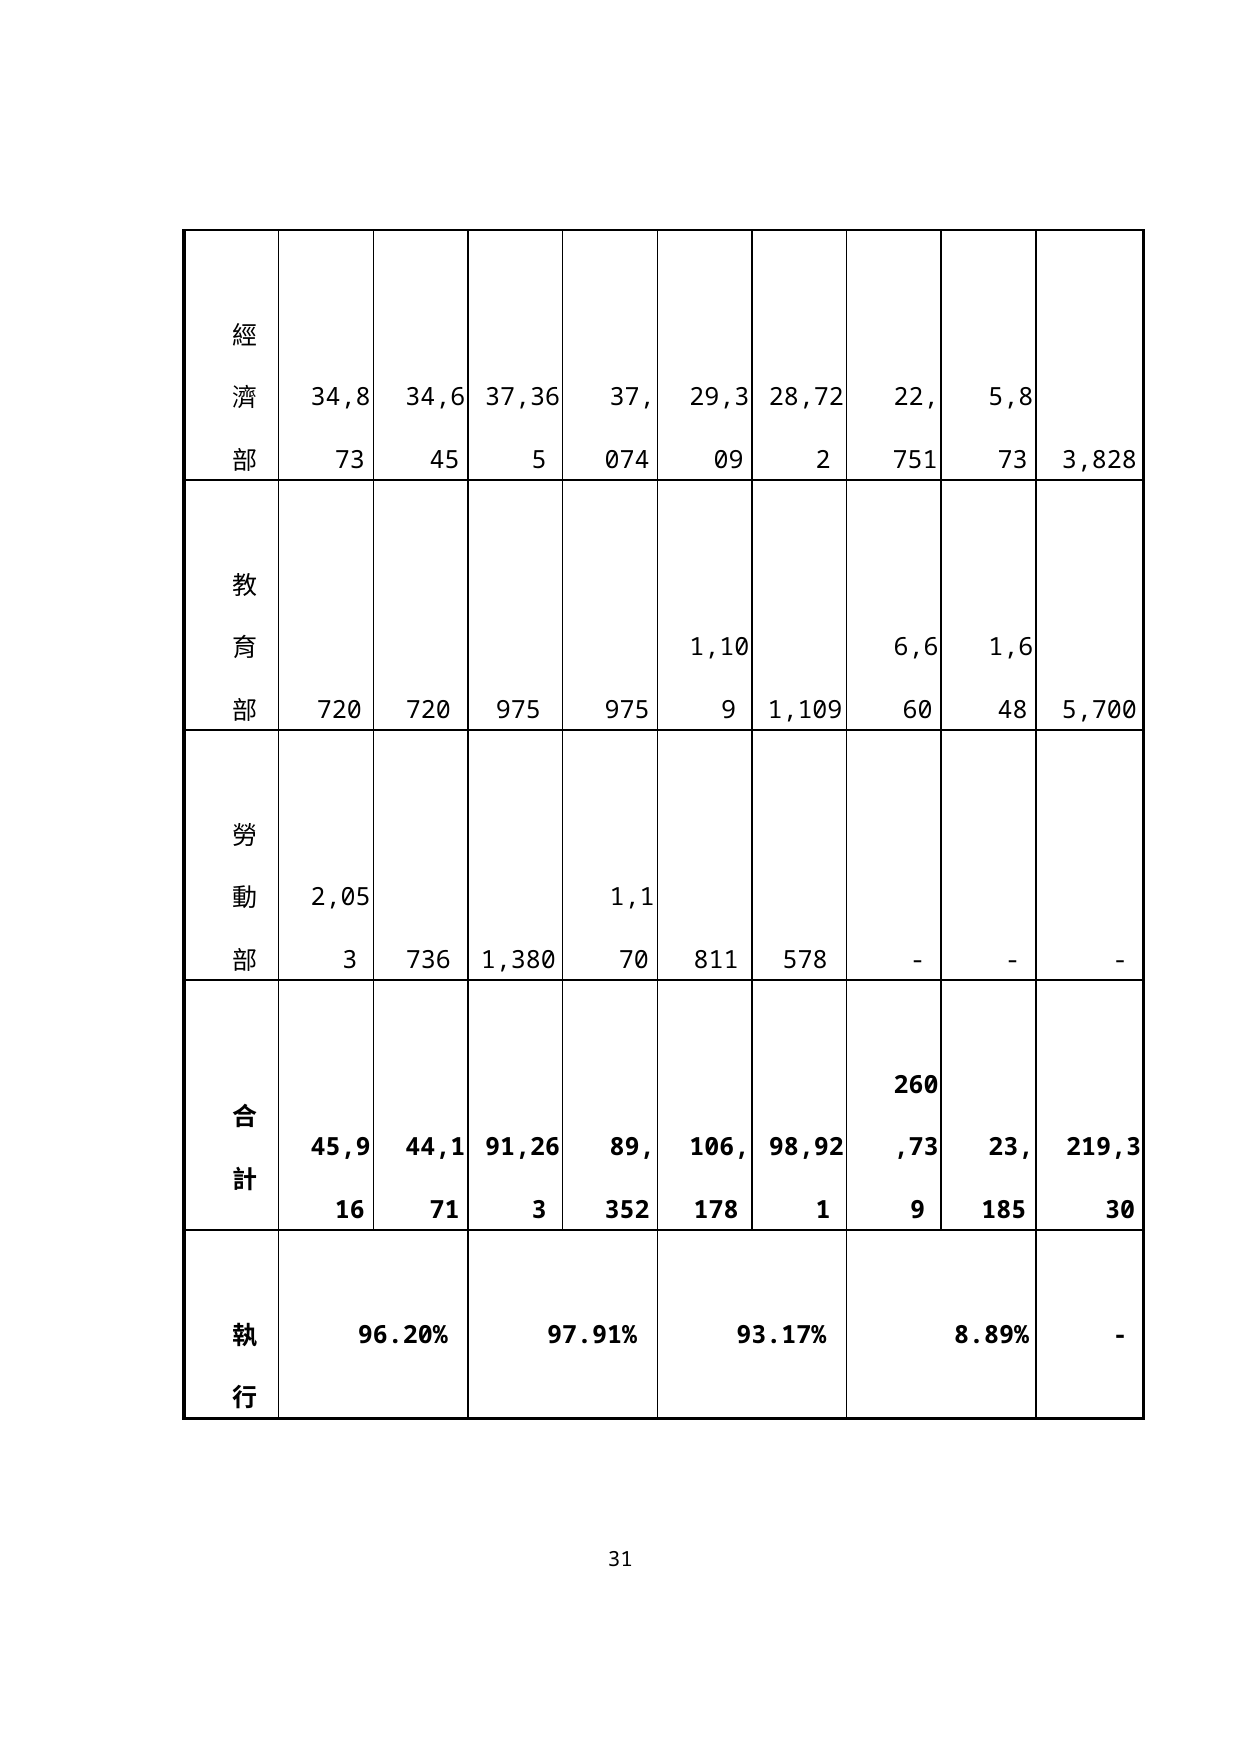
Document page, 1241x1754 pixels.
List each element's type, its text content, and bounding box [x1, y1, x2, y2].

table_cell 93.17% [658, 1231, 846, 1417]
table_cell - [1037, 731, 1142, 979]
table_cell 勞動部 [186, 731, 278, 979]
table_cell 975 [563, 481, 657, 729]
table_cell 8.89% [847, 1231, 1035, 1417]
table_cell 37,365 [469, 231, 562, 479]
table_cell 經濟部 [186, 231, 278, 479]
table_cell 22,751 [847, 231, 940, 479]
table_cell 2,053 [279, 731, 373, 979]
table_cell 97.91% [469, 1231, 657, 1417]
table_cell 37,074 [563, 231, 657, 479]
table_cell 1,648 [942, 481, 1035, 729]
table_cell 1,109 [658, 481, 751, 729]
table_cell 3,828 [1037, 231, 1142, 479]
table_cell 29,309 [658, 231, 751, 479]
table_cell - [847, 731, 940, 979]
table_cell 219,330 [1037, 981, 1142, 1229]
table_cell 720 [374, 481, 467, 729]
table_cell 736 [374, 731, 467, 979]
table_cell 44,171 [374, 981, 467, 1229]
table_cell 5,700 [1037, 481, 1142, 729]
table_cell 34,873 [279, 231, 373, 479]
table_cell 91,263 [469, 981, 562, 1229]
table_cell 1,380 [469, 731, 562, 979]
table_cell 1,109 [753, 481, 846, 729]
table_cell 106,178 [658, 981, 751, 1229]
table_cell 合計 [186, 981, 278, 1229]
table_cell - [942, 731, 1035, 979]
table_cell 教育部 [186, 481, 278, 729]
table_cell 45,916 [279, 981, 373, 1229]
table_cell 5,873 [942, 231, 1035, 479]
table_cell - [1037, 1231, 1142, 1417]
table_cell 23,185 [942, 981, 1035, 1229]
table_cell 28,722 [753, 231, 846, 479]
table_cell 96.20% [279, 1231, 467, 1417]
table_cell 578 [753, 731, 846, 979]
table_cell 975 [469, 481, 562, 729]
table_cell 89,352 [563, 981, 657, 1229]
table_cell 執行 [186, 1231, 278, 1417]
table_cell 6,660 [847, 481, 940, 729]
table_cell 720 [279, 481, 373, 729]
table_cell 1,170 [563, 731, 657, 979]
table_cell 34,645 [374, 231, 467, 479]
table_cell 98,921 [753, 981, 846, 1229]
table_cell 811 [658, 731, 751, 979]
table_cell 260,739 [847, 981, 940, 1229]
